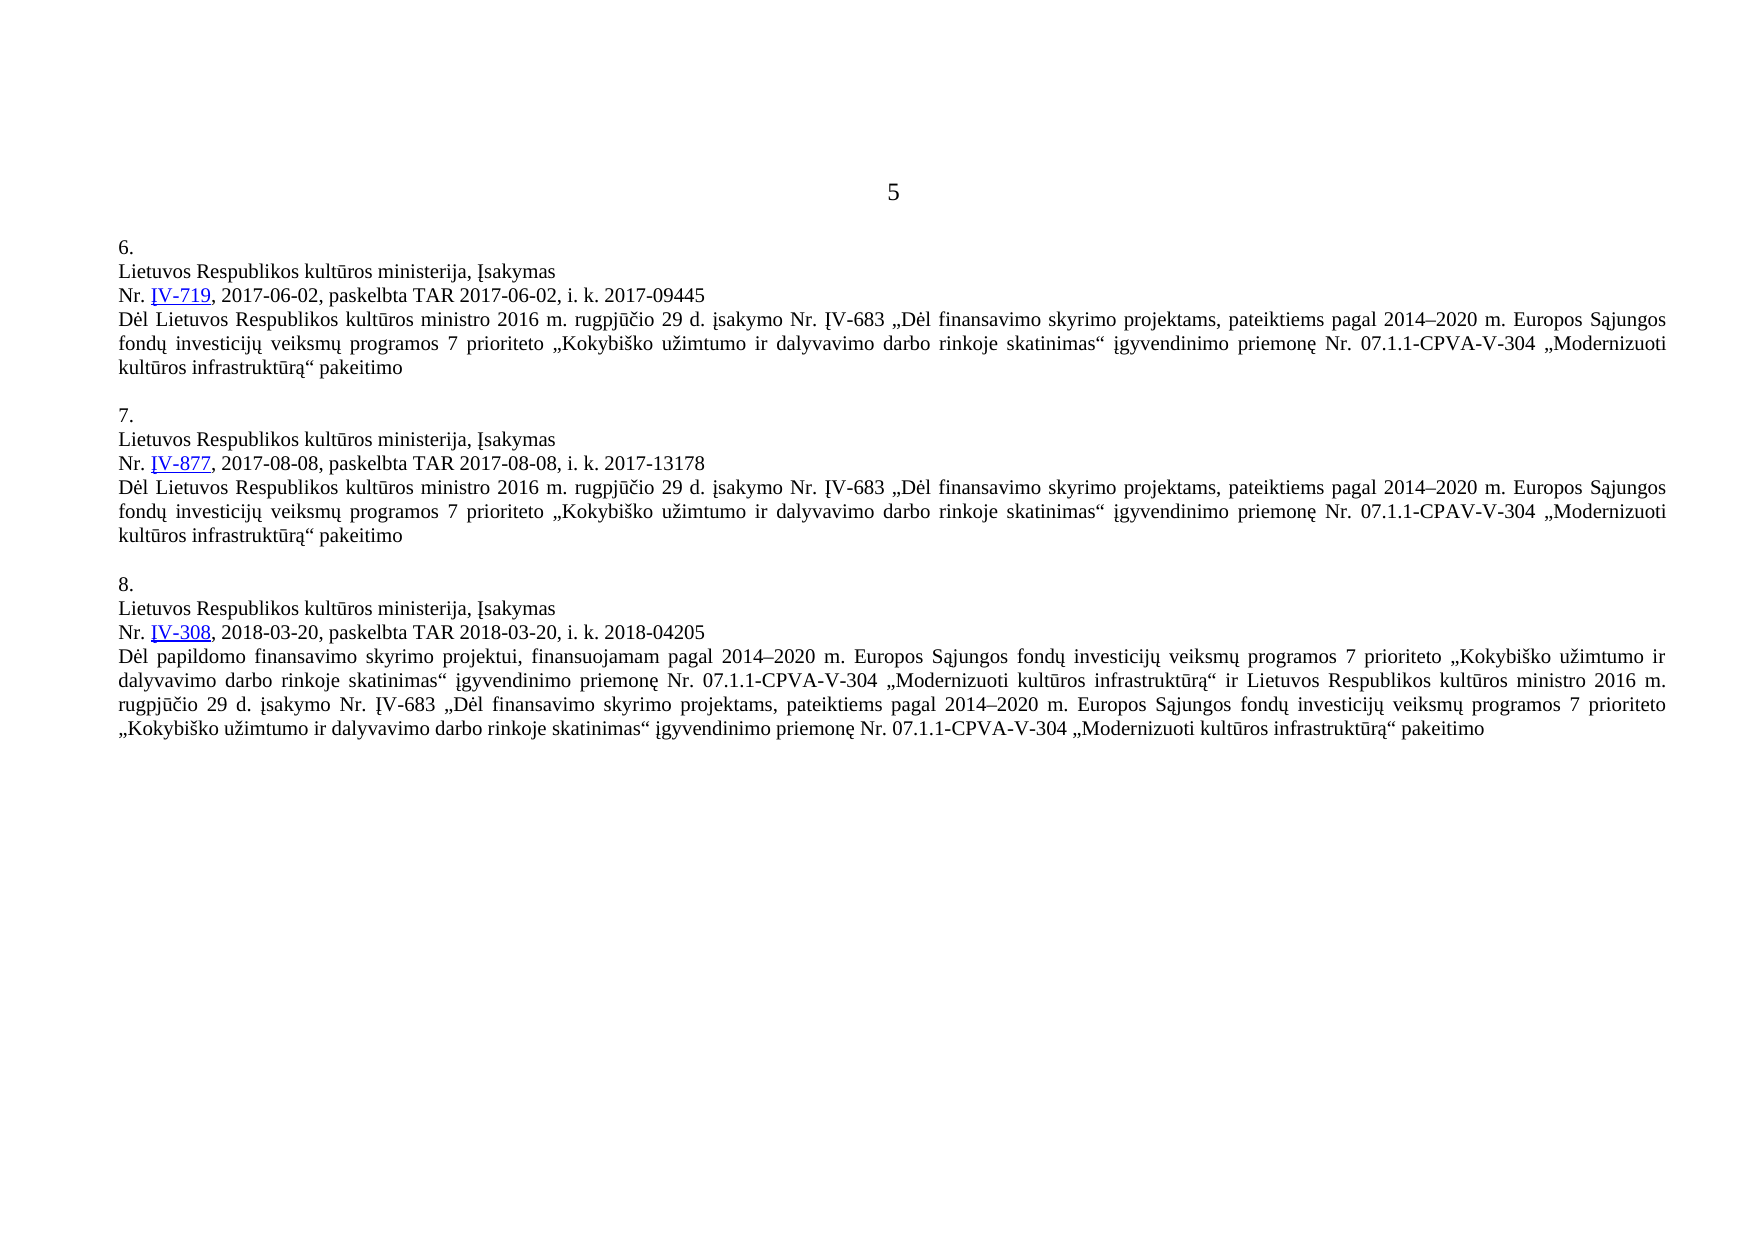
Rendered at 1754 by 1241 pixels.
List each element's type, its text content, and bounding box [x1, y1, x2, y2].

text Dėl Lietuvos Respublikos kultūros ministro 2016 m. rugpjūčio 29 d. įsakymo Nr. ĮV-683 „Dėl finansavimo skyrimo projektams, pateiktiems pagal 2014–2020 m. Europos Sąjungos fondų investicijų veiksmų programos 7 prioriteto „Kokybiško užimtumo ir dalyvavimo darbo rinkoje skatinimas“ įgyvendinimo priemonę Nr. 07.1.1-CPVA-V-304 „Modernizuoti kultūros infrastruktūrą“ pakeitimo [118, 307, 1668, 379]
text Dėl papildomo finansavimo skyrimo projektui, finansuojamam pagal 2014–2020 m. Europos Sąjungos fondų investicijų veiksmų programos 7 prioriteto „Kokybiško užimtumo ir dalyvavimo darbo rinkoje skatinimas“ įgyvendinimo priemonę Nr. 07.1.1-CPVA-V-304 „Modernizuoti kultūros infrastruktūrą“ ir Lietuvos Respublikos kultūros ministro 2016 m. rugpjūčio 29 d. įsakymo Nr. ĮV-683 „Dėl finansavimo skyrimo projektams, pateiktiems pagal 2014–2020 m. Europos Sąjungos fondų investicijų veiksmų programos 7 prioriteto „Kokybiško užimtumo ir dalyvavimo darbo rinkoje skatinimas“ įgyvendinimo priemonę Nr. 07.1.1-CPVA-V-304 „Modernizuoti kultūros infrastruktūrą“ pakeitimo [118, 644, 1668, 740]
text 8. [118, 572, 1668, 596]
text Lietuvos Respublikos kultūros ministerija, Įsakymas [118, 596, 1668, 620]
text Nr. ĮV-877, 2017-08-08, paskelbta TAR 2017-08-08, i. k. 2017-13178 [118, 451, 1668, 475]
text Nr. ĮV-719, 2017-06-02, paskelbta TAR 2017-06-02, i. k. 2017-09445 [118, 283, 1668, 307]
text 6. [118, 235, 1668, 259]
text Nr. ĮV-308, 2018-03-20, paskelbta TAR 2018-03-20, i. k. 2018-04205 [118, 620, 1668, 644]
text Dėl Lietuvos Respublikos kultūros ministro 2016 m. rugpjūčio 29 d. įsakymo Nr. ĮV-683 „Dėl finansavimo skyrimo projektams, pateiktiems pagal 2014–2020 m. Europos Sąjungos fondų investicijų veiksmų programos 7 prioriteto „Kokybiško užimtumo ir dalyvavimo darbo rinkoje skatinimas“ įgyvendinimo priemonę Nr. 07.1.1-CPAV-V-304 „Modernizuoti kultūros infrastruktūrą“ pakeitimo [118, 475, 1668, 547]
text Lietuvos Respublikos kultūros ministerija, Įsakymas [118, 259, 1668, 283]
text Lietuvos Respublikos kultūros ministerija, Įsakymas [118, 427, 1668, 451]
text 7. [118, 403, 1668, 427]
